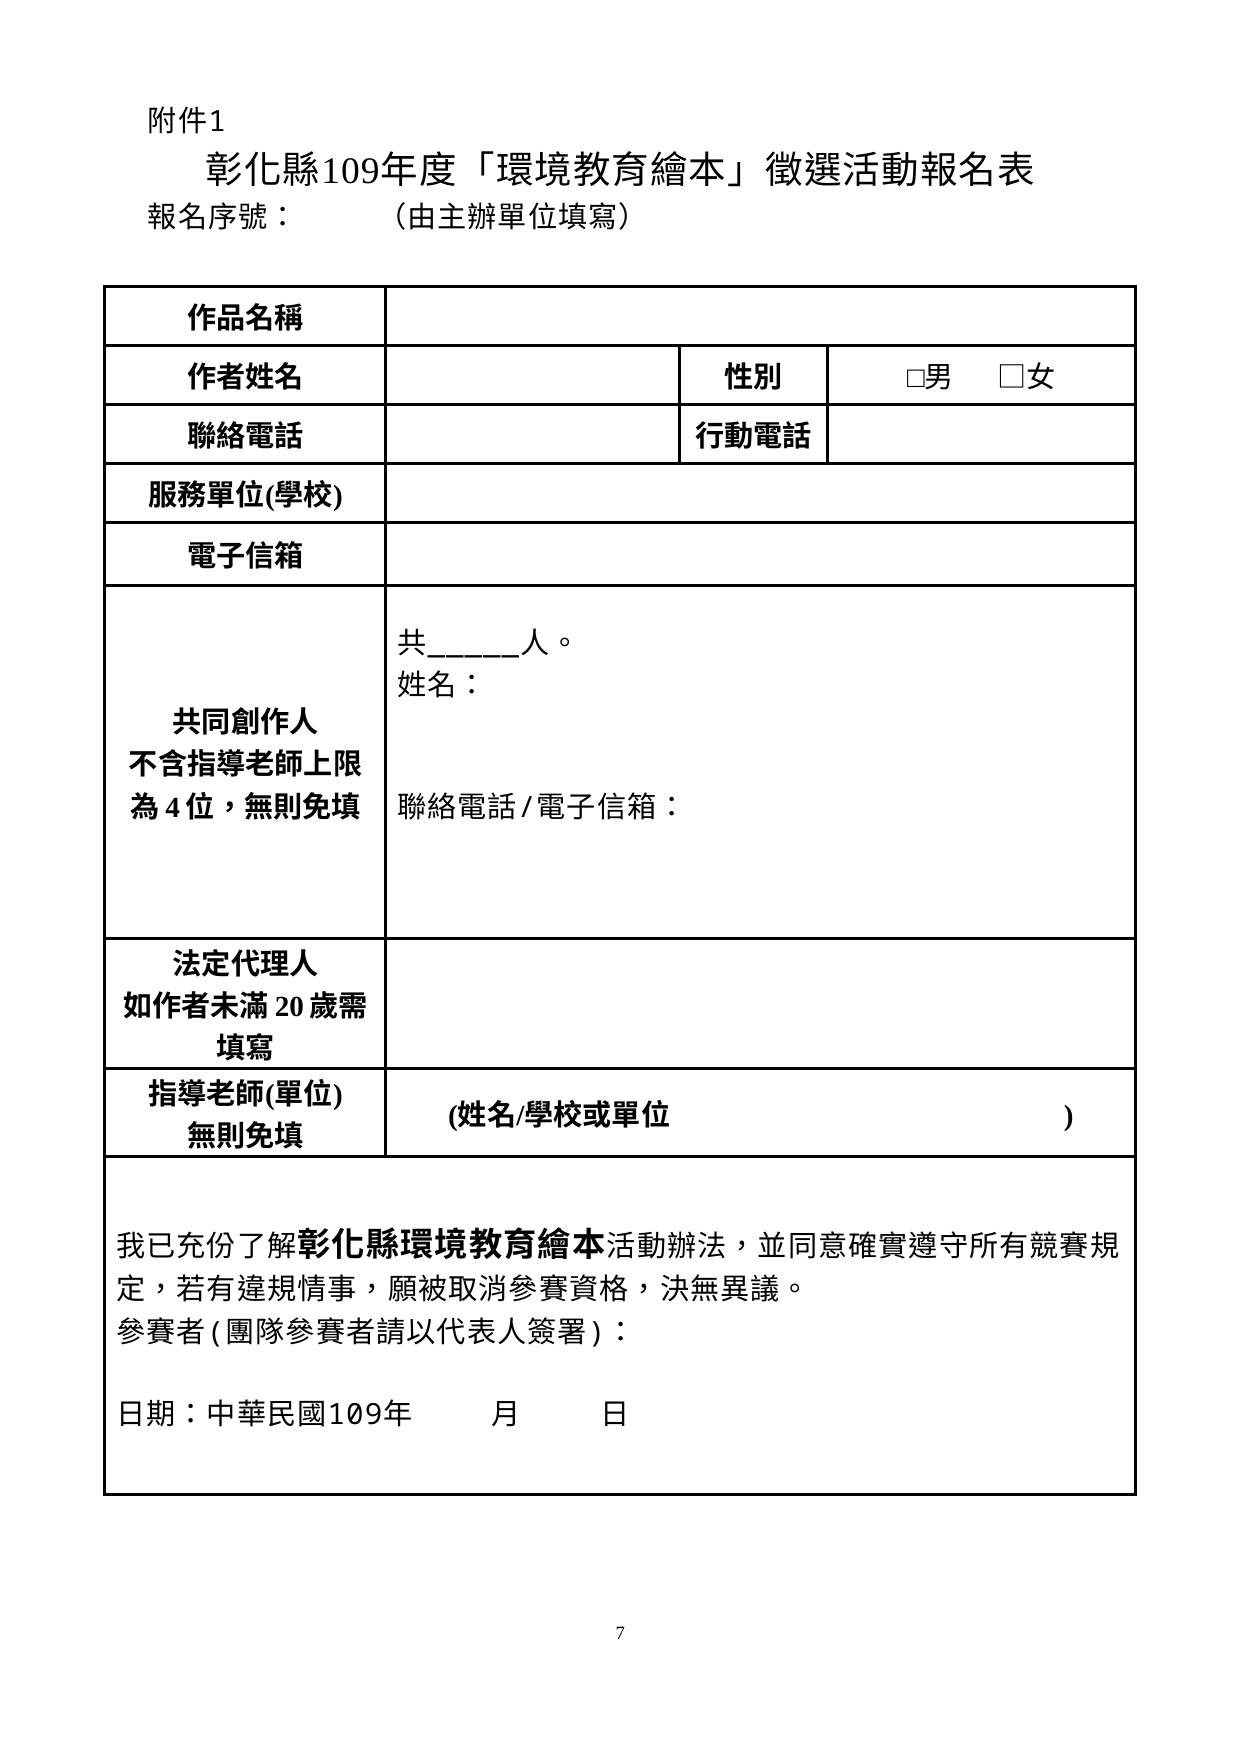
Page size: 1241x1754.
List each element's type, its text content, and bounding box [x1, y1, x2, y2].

table_cell [387, 465, 1134, 521]
table_cell [387, 524, 1134, 584]
table_cell [387, 347, 678, 403]
table_cell 共同創作人 不含指導老師上限為4位，無則免填 [106, 587, 384, 937]
text 附件1 [148, 97, 1092, 140]
table_cell 聯絡電話 [106, 406, 384, 462]
table_cell 我已充份了解彰化縣環境教育繪本活動辦法，並同意確實遵守所有競賽規定，若有違規情事，願被取消參賽資格，決無異議。 參賽者(團隊參賽者請以代表人簽署)： 日期：中華民國109年 月 日 [106, 1158, 1134, 1492]
table_cell 指導老師(單位) 無則免填 [106, 1070, 384, 1155]
table_cell [387, 406, 678, 462]
table_header [387, 288, 1134, 344]
table_cell [829, 406, 1134, 462]
table_cell 電子信箱 [106, 524, 384, 584]
table_cell 法定代理人 如作者未滿20歲需填寫 [106, 940, 384, 1067]
text 報名序號： （由主辦單位填寫） [148, 194, 1092, 236]
table_cell (姓名/學校或單位 ) [387, 1070, 1134, 1155]
table_cell 性別 [681, 347, 826, 403]
table_cell 共_____人。 姓名： 聯絡電話/電子信箱： [387, 587, 1134, 937]
table_cell 作者姓名 [106, 347, 384, 403]
table_header 作品名稱 [106, 288, 384, 344]
table_cell 行動電話 [681, 406, 826, 462]
table_cell [387, 940, 1134, 1067]
table_cell 服務單位(學校) [106, 465, 384, 521]
text 彰化縣109年度「環境教育繪本」徵選活動報名表 [148, 140, 1092, 194]
table_cell □男 □女 [829, 347, 1134, 403]
